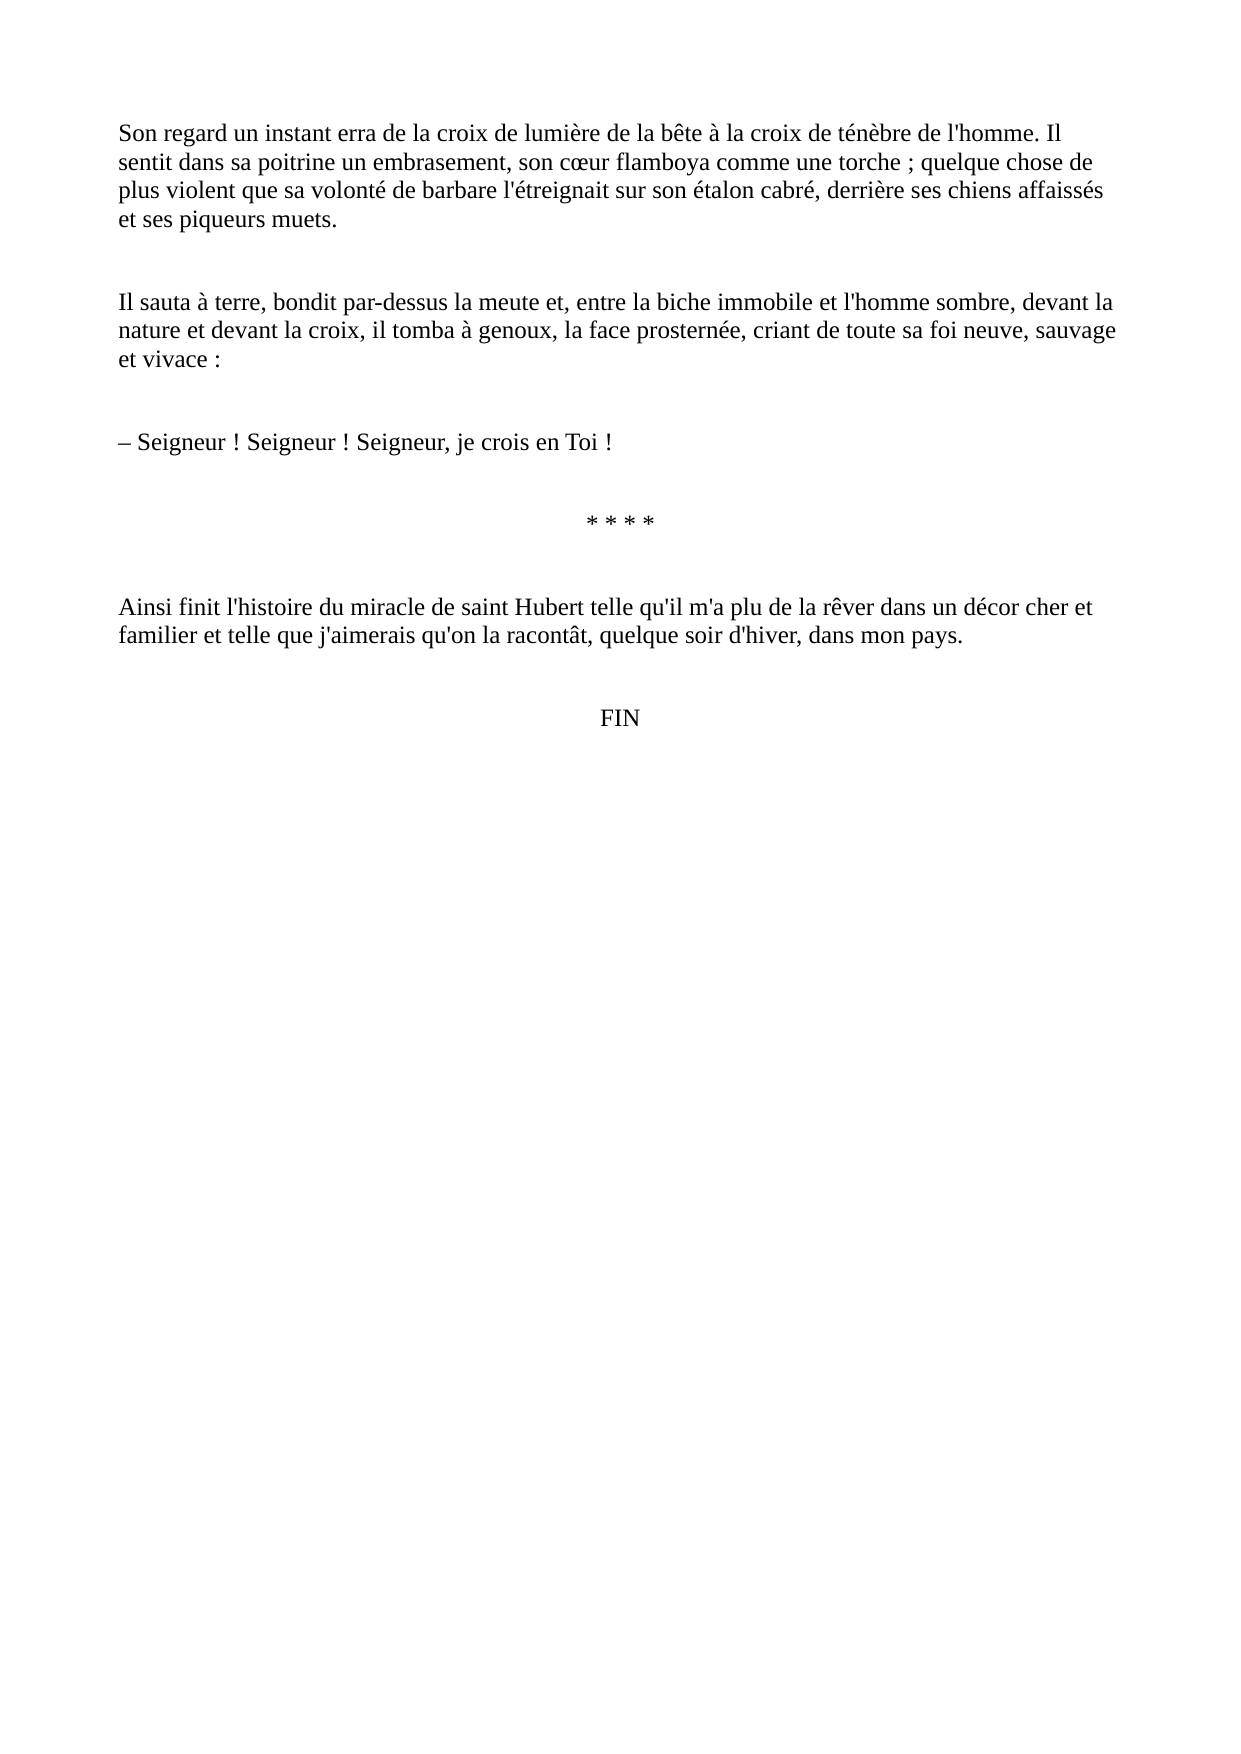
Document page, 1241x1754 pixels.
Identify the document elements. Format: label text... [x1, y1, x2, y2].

text Il sauta à terre, bondit par-dessus la meute et, entre la biche immobile et l'homme sombre, devant la nature et devant la croix, il tomba à genoux, la face prosternée, criant de toute sa foi neuve, sauvage et vivace : [118, 287, 1122, 373]
text – Seigneur ! Seigneur ! Seigneur, je crois en Toi ! [118, 427, 1122, 456]
text Son regard un instant erra de la croix de lumière de la bête à la croix de ténèbre de l'homme. Il sentit dans sa poitrine un embrasement, son cœur flamboya comme une torche ; quelque chose de plus violent que sa volonté de barbare l'étreignait sur son étalon cabré, derrière ses chiens affaissés et ses piqueurs muets. [118, 118, 1122, 233]
text * * * * [118, 509, 1122, 538]
text FIN [118, 703, 1122, 732]
text Ainsi finit l'histoire du miracle de saint Hubert telle qu'il m'a plu de la rêver dans un décor cher et familier et telle que j'aimerais qu'on la racontât, quelque soir d'hiver, dans mon pays. [118, 592, 1122, 649]
